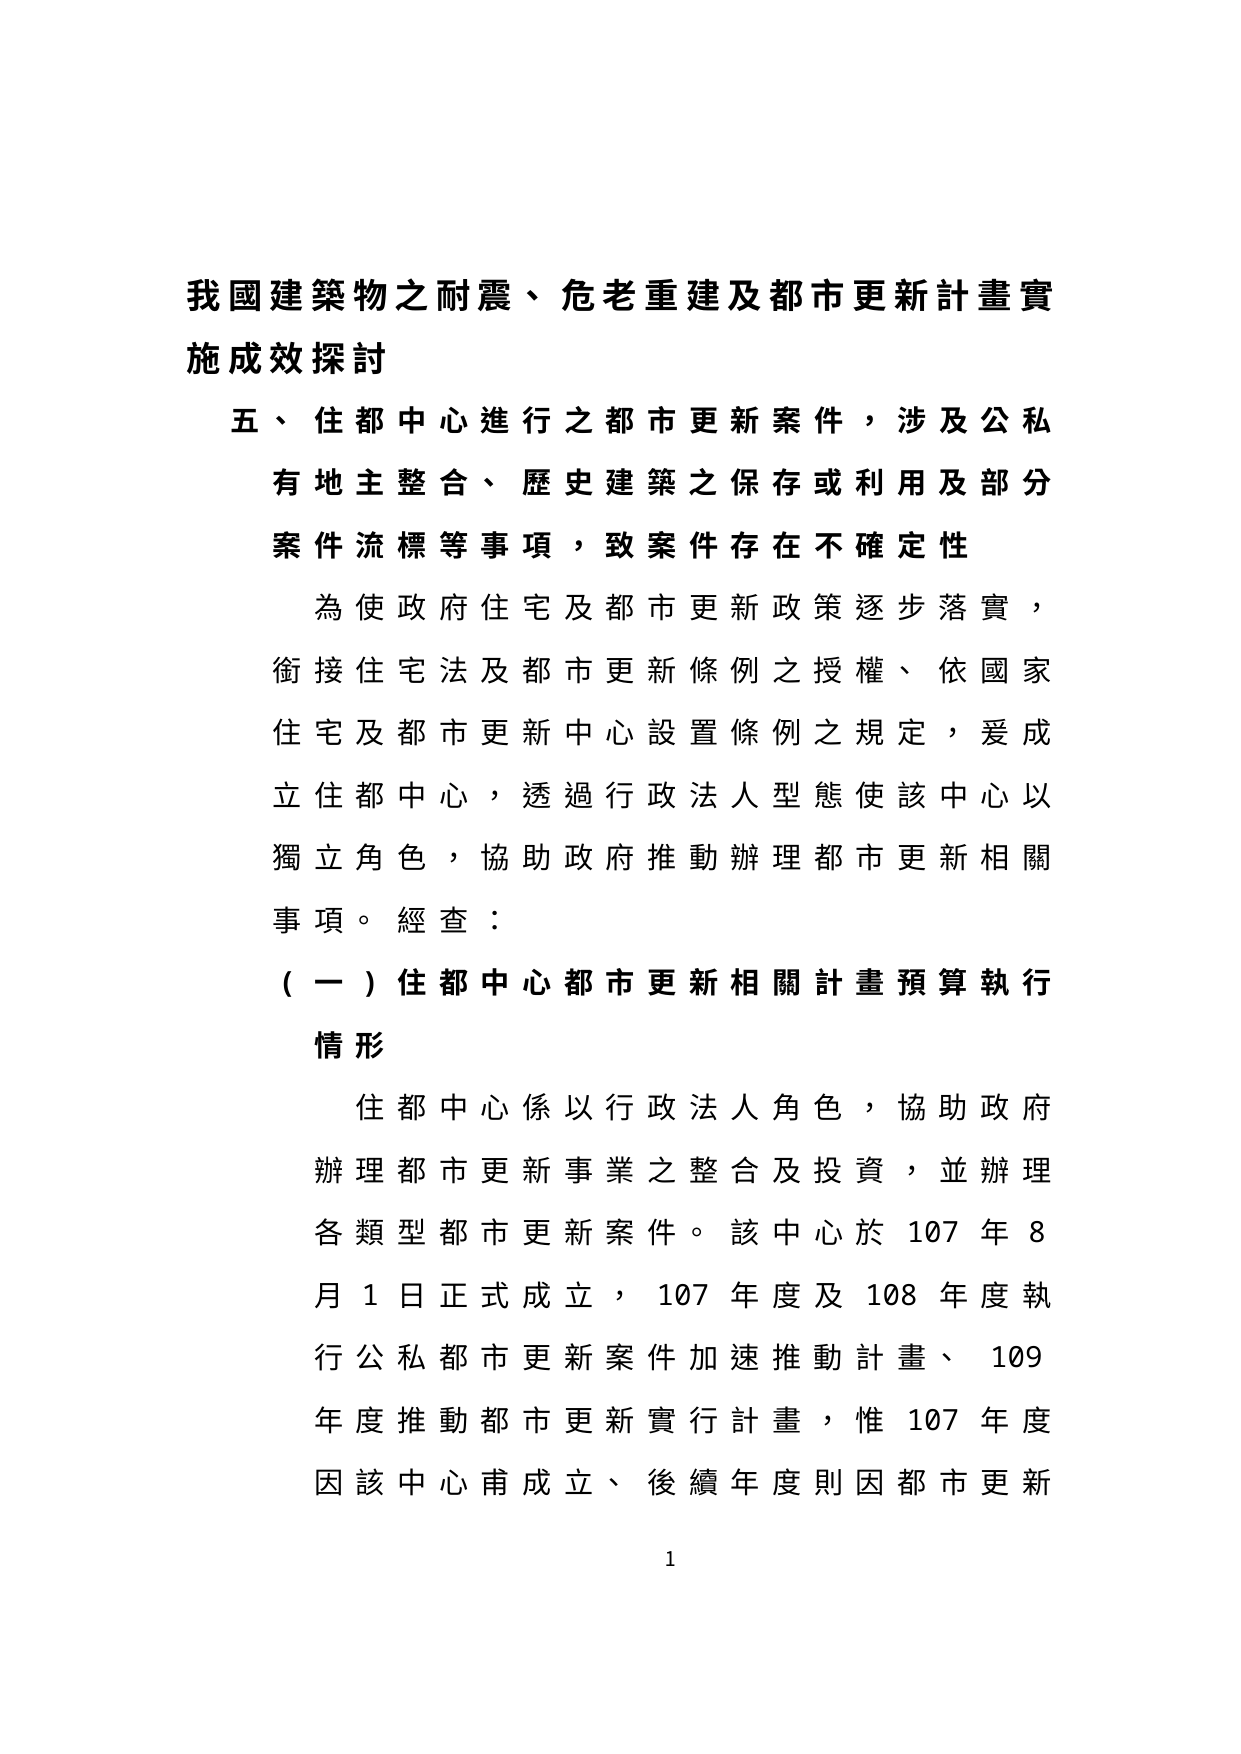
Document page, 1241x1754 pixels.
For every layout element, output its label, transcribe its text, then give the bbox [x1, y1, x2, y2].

text (一)住都中心都市更新相關計畫預算執行情形 [242, 939, 1058, 1064]
text 住都中心係以行政法人角色，協助政府辦理都市更新事業之整合及投資，並辦理各類型都市更新案件。該中心於107年8月1日正式成立，107年度及108年度執行公私都市更新案件加速推動計畫、109年度推動都市更新實行計畫，惟107年度因該中心甫成立、後續年度則因都市更新 [271, 1064, 1058, 1502]
text 我國建築物之耐震、危老重建及都市更新計畫實施成效探討 [183, 252, 1058, 377]
text 五、住都中心進行之都市更新案件，涉及公私有地主整合、歷史建築之保存或利用及部分案件流標等事項，致案件存在不確定性 [212, 377, 1058, 564]
text 為使政府住宅及都市更新政策逐步落實，銜接住宅法及都市更新條例之授權、依國家住宅及都市更新中心設置條例之規定，爰成立住都中心，透過行政法人型態使該中心以獨立角色，協助政府推動辦理都市更新相關事項。經查： [242, 564, 1058, 939]
